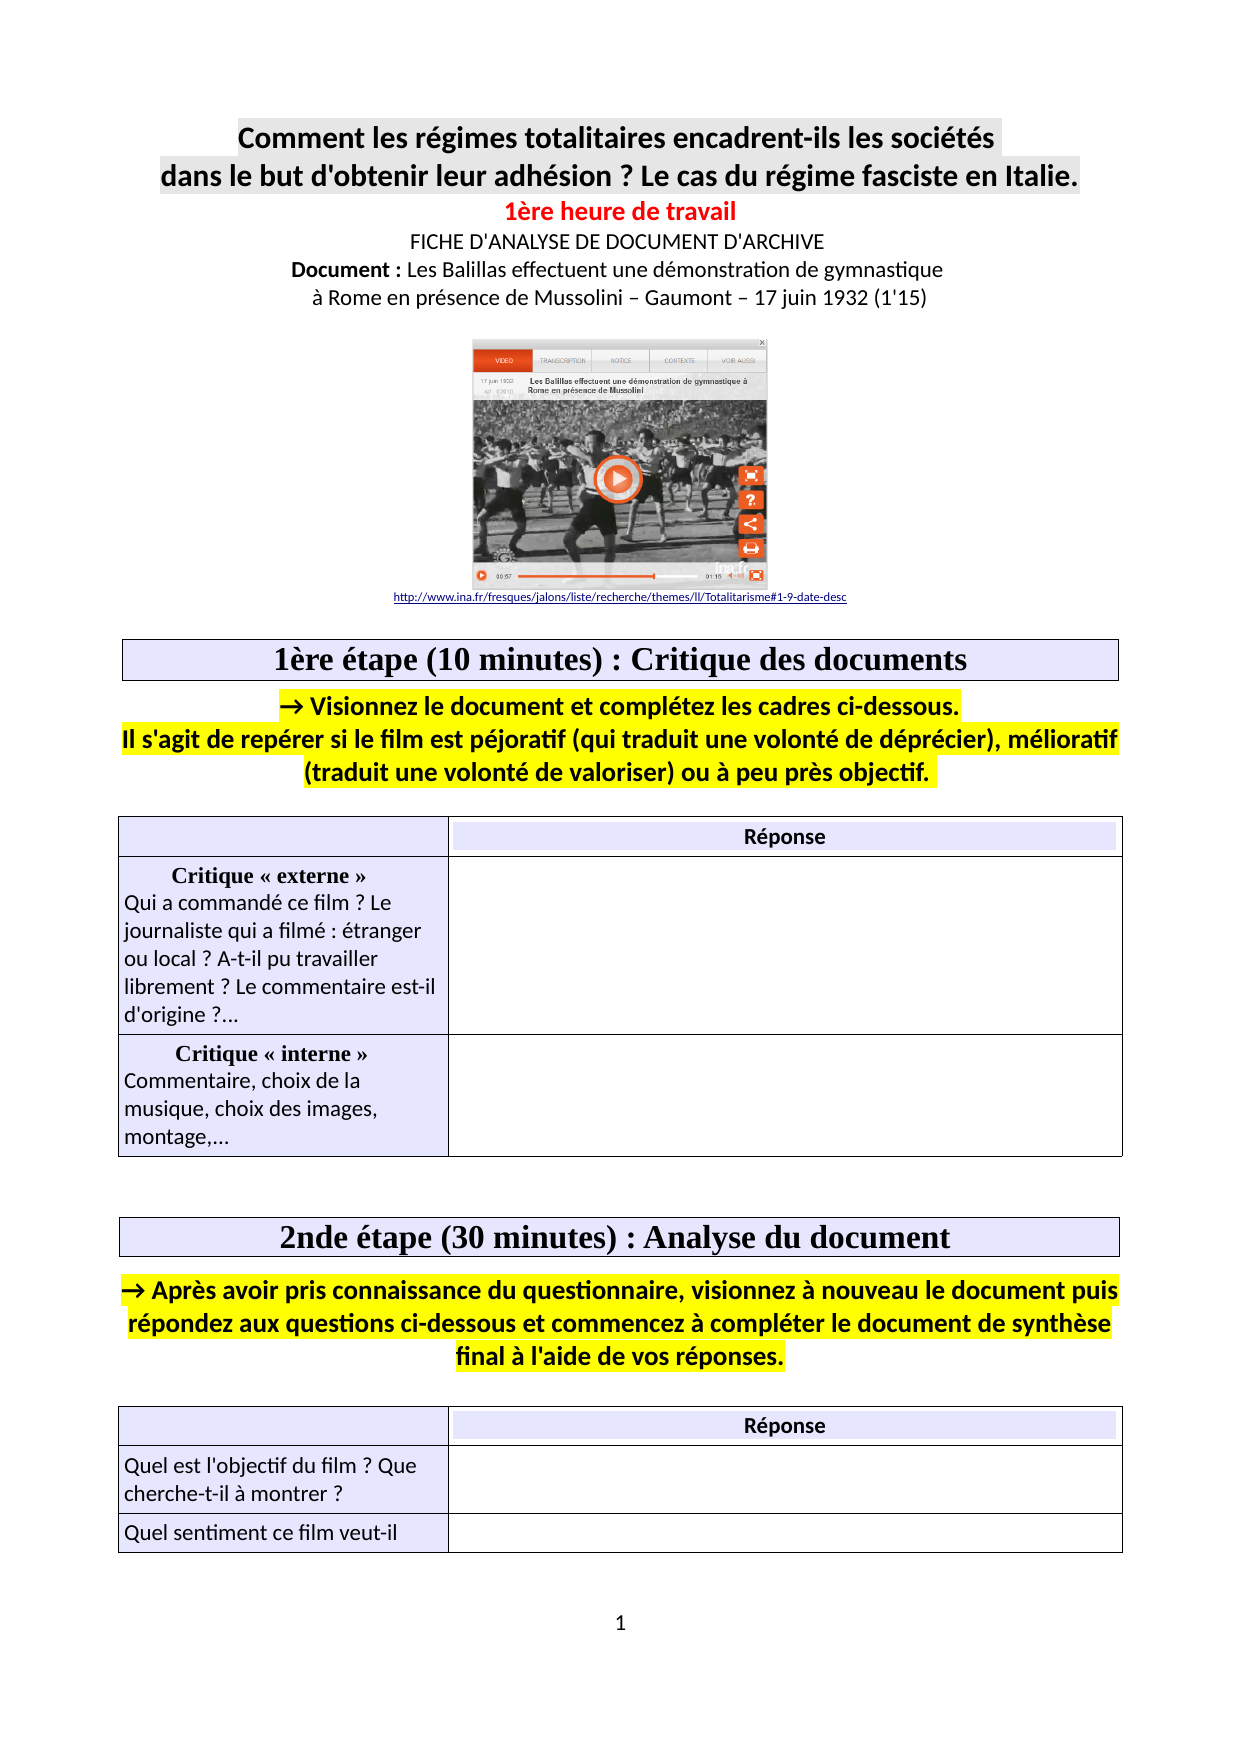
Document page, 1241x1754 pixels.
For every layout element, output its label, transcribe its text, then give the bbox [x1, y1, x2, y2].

text Comment les régimes totalitaires encadrent-ils les sociétés [118, 118, 1122, 156]
table_cell Quel est l'objectif du film ? Que cherche-t-il à montrer ? [119, 1446, 448, 1513]
text Il s'agit de repérer si le film est péjoratif (qui traduit une volonté de déprécier), mélioratif (traduit une volonté de valoriser) ou à peu près objectif. [118, 722, 1122, 788]
text dans le but d'obtenir leur adhésion ? Le cas du régime fasciste en Italie. [118, 156, 1122, 194]
text → Visionnez le document et complétez les cadres ci-dessous. [118, 689, 1122, 722]
table_cell [449, 1035, 1122, 1156]
text à Rome en présence de Mussolini – Gaumont – 17 juin 1932 (1'15) [118, 283, 1122, 311]
table_header [119, 1407, 448, 1445]
text Document : Les Balillas effectuent une démonstration de gymnastique [118, 255, 1122, 283]
table_cell Quel sentiment ce film veut-il [119, 1514, 448, 1552]
table_cell [449, 1446, 1122, 1513]
table_cell Critique « externe » Qui a commandé ce film ? Le journaliste qui a filmé : étranger ou local ? A-t-il pu travailler librement ? Le commentaire est-il d'origine ?... [119, 857, 448, 1034]
table_cell [449, 1514, 1122, 1552]
text FICHE D'ANALYSE DE DOCUMENT D'ARCHIVE [118, 227, 1122, 255]
table_cell [449, 857, 1122, 1034]
text 1ère heure de travail [118, 194, 1122, 227]
table_cell Critique « interne » Commentaire, choix de la musique, choix des images, montage,... [119, 1035, 448, 1156]
table_header [119, 817, 448, 856]
table_header Réponse [449, 1407, 1122, 1445]
text http://www.ina.fr/fresques/jalons/liste/recherche/themes/ll/Totalitarisme#1-9-date-desc [118, 339, 1122, 605]
table_header Réponse [449, 817, 1122, 856]
text → Après avoir pris connaissance du questionnaire, visionnez à nouveau le document puis répondez aux questions ci-dessous et commencez à compléter le document de synthèse final à l'aide de vos réponses. [118, 1273, 1122, 1372]
picture [472, 339, 768, 590]
